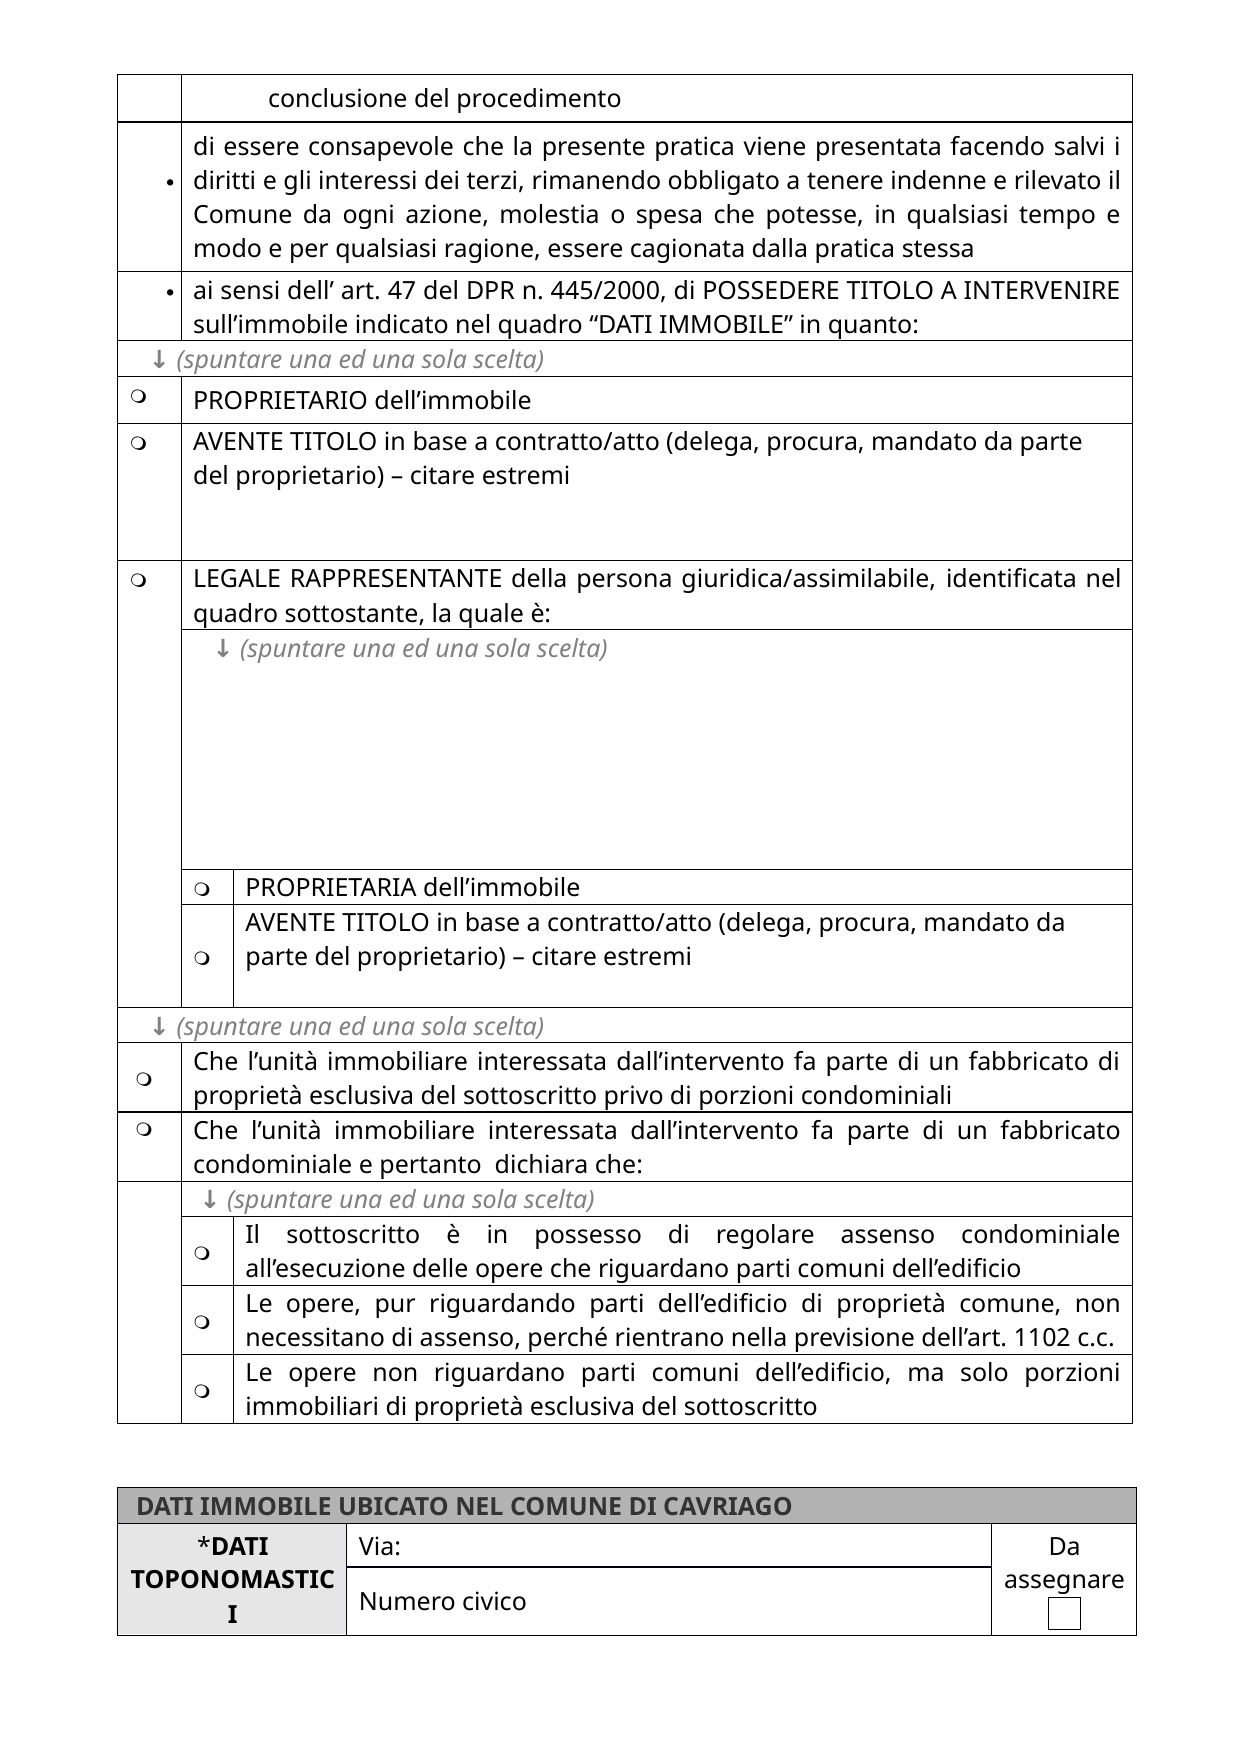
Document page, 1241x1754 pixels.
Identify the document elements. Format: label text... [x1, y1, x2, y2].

table_cell [118, 1113, 181, 1181]
table_cell [118, 75, 181, 121]
table_cell PROPRIETARIO dell’immobile [182, 377, 1132, 423]
table_cell [118, 1043, 181, 1111]
table_cell [182, 1286, 233, 1354]
table_cell Il sottoscritto è in possesso di regolare assenso condominiale all’esecuzione delle opere che riguardano parti comuni dell’edificio [234, 1217, 1132, 1285]
table_cell ai sensi dell’ art. 47 del DPR n. 445/2000, di POSSEDERE TITOLO A INTERVENIRE sull’immobile indicato nel quadro “DATI IMMOBILE” in quanto: [182, 272, 1132, 340]
table_cell AVENTE TITOLO in base a contratto/atto (delega, procura, mandato da parte del proprietario) – citare estremi [182, 424, 1132, 560]
table_cell *DATI TOPONOMASTICI [118, 1524, 346, 1634]
table_cell Via: [347, 1524, 991, 1566]
table_cell [118, 1182, 181, 1423]
table_cell Le opere, pur riguardando parti dell’edificio di proprietà comune, non necessitano di assenso, perché rientrano nella previsione dell’art. 1102 c.c. [234, 1286, 1132, 1354]
table_cell Che l’unità immobiliare interessata dall’intervento fa parte di un fabbricato di proprietà esclusiva del sottoscritto privo di porzioni condominiali [182, 1043, 1132, 1111]
table_cell [118, 424, 181, 560]
table_cell [118, 123, 181, 271]
table_cell [182, 1355, 233, 1423]
table_cell conclusione del procedimento [182, 75, 1132, 121]
table_cell ↓ (spuntare una ed una sola scelta) [118, 341, 1132, 376]
table_cell [118, 272, 181, 340]
table_cell Numero civico [347, 1568, 991, 1634]
table_cell LEGALE RAPPRESENTANTE della persona giuridica/assimilabile, identificata nel quadro sottostante, la quale è: [182, 561, 1132, 629]
table_cell [118, 561, 181, 1007]
table_cell [182, 905, 233, 1007]
table_cell [182, 870, 233, 904]
table_cell Che l’unità immobiliare interessata dall’intervento fa parte di un fabbricato condominiale e pertanto dichiara che: [182, 1113, 1132, 1181]
table_cell [118, 377, 181, 423]
table_cell PROPRIETARIA dell’immobile [234, 870, 1132, 904]
table_cell Le opere non riguardano parti comuni dell’edificio, ma solo porzioni immobiliari di proprietà esclusiva del sottoscritto [234, 1355, 1132, 1423]
table_cell [182, 1217, 233, 1285]
table_cell ↓ (spuntare una ed una sola scelta) [182, 630, 1132, 869]
table_cell AVENTE TITOLO in base a contratto/atto (delega, procura, mandato da parte del proprietario) – citare estremi [234, 905, 1132, 1007]
table_cell ↓ (spuntare una ed una sola scelta) [182, 1182, 1132, 1216]
table_cell ↓ (spuntare una ed una sola scelta) [118, 1008, 1132, 1042]
table_cell di essere consapevole che la presente pratica viene presentata facendo salvi i diritti e gli interessi dei terzi, rimanendo obbligato a tenere indenne e rilevato il Comune da ogni azione, molestia o spesa che potesse, in qualsiasi tempo e modo e per qualsiasi ragione, essere cagionata dalla pratica stessa [182, 123, 1132, 271]
table_header DATI IMMOBILE UBICATO NEL COMUNE DI CAVRIAGO [118, 1488, 1136, 1523]
table_cell Da assegnare [992, 1524, 1136, 1634]
